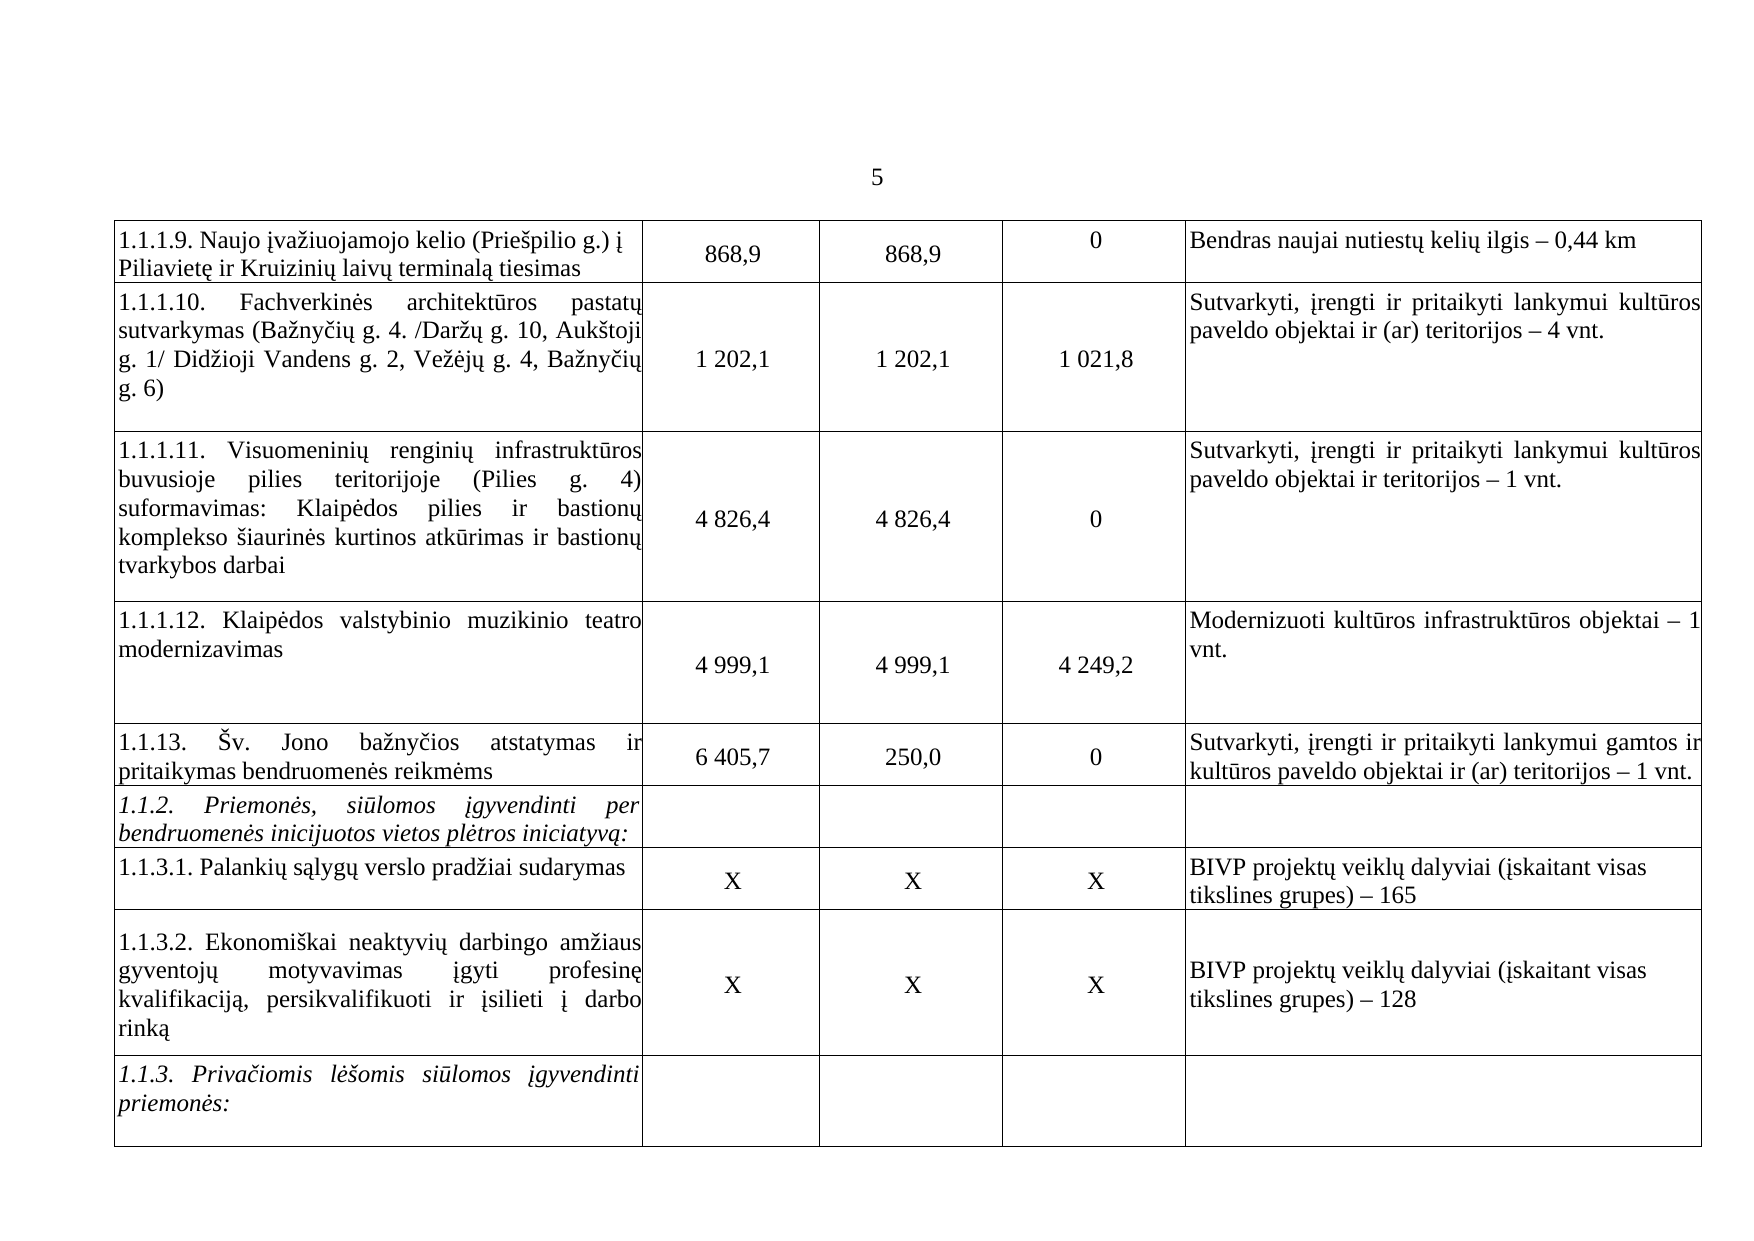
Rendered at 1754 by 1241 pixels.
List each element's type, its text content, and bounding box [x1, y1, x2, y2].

table_cell 4 826,4 [820, 432, 1002, 601]
table_cell 1.1.1.9. Naujo įvažiuojamojo kelio (Priešpilio g.) į Piliavietę ir Kruizinių laivų terminalą tiesimas [115, 221, 642, 282]
table_cell 1.1.3.1. Palankių sąlygų verslo pradžiai sudarymas [115, 848, 642, 909]
table_cell X [1003, 848, 1185, 909]
table_cell 0 [1003, 221, 1185, 282]
table_cell 250,0 [820, 724, 1002, 785]
table_cell 4 999,1 [820, 602, 1002, 723]
table_cell 1 202,1 [820, 283, 1002, 431]
table_cell [643, 786, 819, 847]
table_cell X [820, 848, 1002, 909]
table_cell 1.1.3.2. Ekonomiškai neaktyvių darbingo amžiaus gyventojų motyvavimas įgyti profesinę kvalifikaciją, persikvalifikuoti ir įsilieti į darbo rinką [115, 910, 642, 1055]
table_cell X [643, 848, 819, 909]
table_cell Sutvarkyti, įrengti ir pritaikyti lankymui kultūros paveldo objektai ir teritorijos – 1 vnt. [1186, 432, 1701, 601]
table_cell Bendras naujai nutiestų kelių ilgis – 0,44 km [1186, 221, 1701, 282]
table_cell [643, 1056, 819, 1146]
table_cell 1.1.2. Priemonės, siūlomos įgyvendinti per bendruomenės inicijuotos vietos plėtros iniciatyvą: [115, 786, 642, 847]
table_cell 6 405,7 [643, 724, 819, 785]
table_cell 0 [1003, 432, 1185, 601]
table_cell [1003, 1056, 1185, 1146]
table_cell 1.1.1.12. Klaipėdos valstybinio muzikinio teatro modernizavimas [115, 602, 642, 723]
table_cell 1.1.13. Šv. Jono bažnyčios atstatymas ir pritaikymas bendruomenės reikmėms [115, 724, 642, 785]
table_cell Sutvarkyti, įrengti ir pritaikyti lankymui kultūros paveldo objektai ir (ar) teritorijos – 4 vnt. [1186, 283, 1701, 431]
table_cell X [643, 910, 819, 1055]
table_cell Modernizuoti kultūros infrastruktūros objektai – 1 vnt. [1186, 602, 1701, 723]
table_cell 4 826,4 [643, 432, 819, 601]
table_cell [820, 786, 1002, 847]
table_cell 1.1.1.11. Visuomeninių renginių infrastruktūros buvusioje pilies teritorijoje (Pilies g. 4) suformavimas: Klaipėdos pilies ir bastionų komplekso šiaurinės kurtinos atkūrimas ir bastionų tvarkybos darbai [115, 432, 642, 601]
table_cell [1186, 786, 1701, 847]
table_cell Sutvarkyti, įrengti ir pritaikyti lankymui gamtos ir kultūros paveldo objektai ir (ar) teritorijos – 1 vnt. [1186, 724, 1701, 785]
table_cell [1003, 786, 1185, 847]
table_cell [820, 1056, 1002, 1146]
table_cell BIVP projektų veiklų dalyviai (įskaitant visas tikslines grupes) – 165 [1186, 848, 1701, 909]
table_cell BIVP projektų veiklų dalyviai (įskaitant visas tikslines grupes) – 128 [1186, 910, 1701, 1055]
table_cell X [820, 910, 1002, 1055]
table_cell X [1003, 910, 1185, 1055]
table_cell 1 202,1 [643, 283, 819, 431]
table_cell 4 999,1 [643, 602, 819, 723]
table_cell 868,9 [643, 221, 819, 282]
table_cell 4 249,2 [1003, 602, 1185, 723]
table_cell 1.1.1.10. Fachverkinės architektūros pastatų sutvarkymas (Bažnyčių g. 4. /Daržų g. 10, Aukštoji g. 1/ Didžioji Vandens g. 2, Vežėjų g. 4, Bažnyčių g. 6) [115, 283, 642, 431]
table_cell 1.1.3. Privačiomis lėšomis siūlomos įgyvendinti priemonės: [115, 1056, 642, 1146]
table_cell 1 021,8 [1003, 283, 1185, 431]
table_cell 0 [1003, 724, 1185, 785]
table_cell 868,9 [820, 221, 1002, 282]
table_cell [1186, 1056, 1701, 1146]
